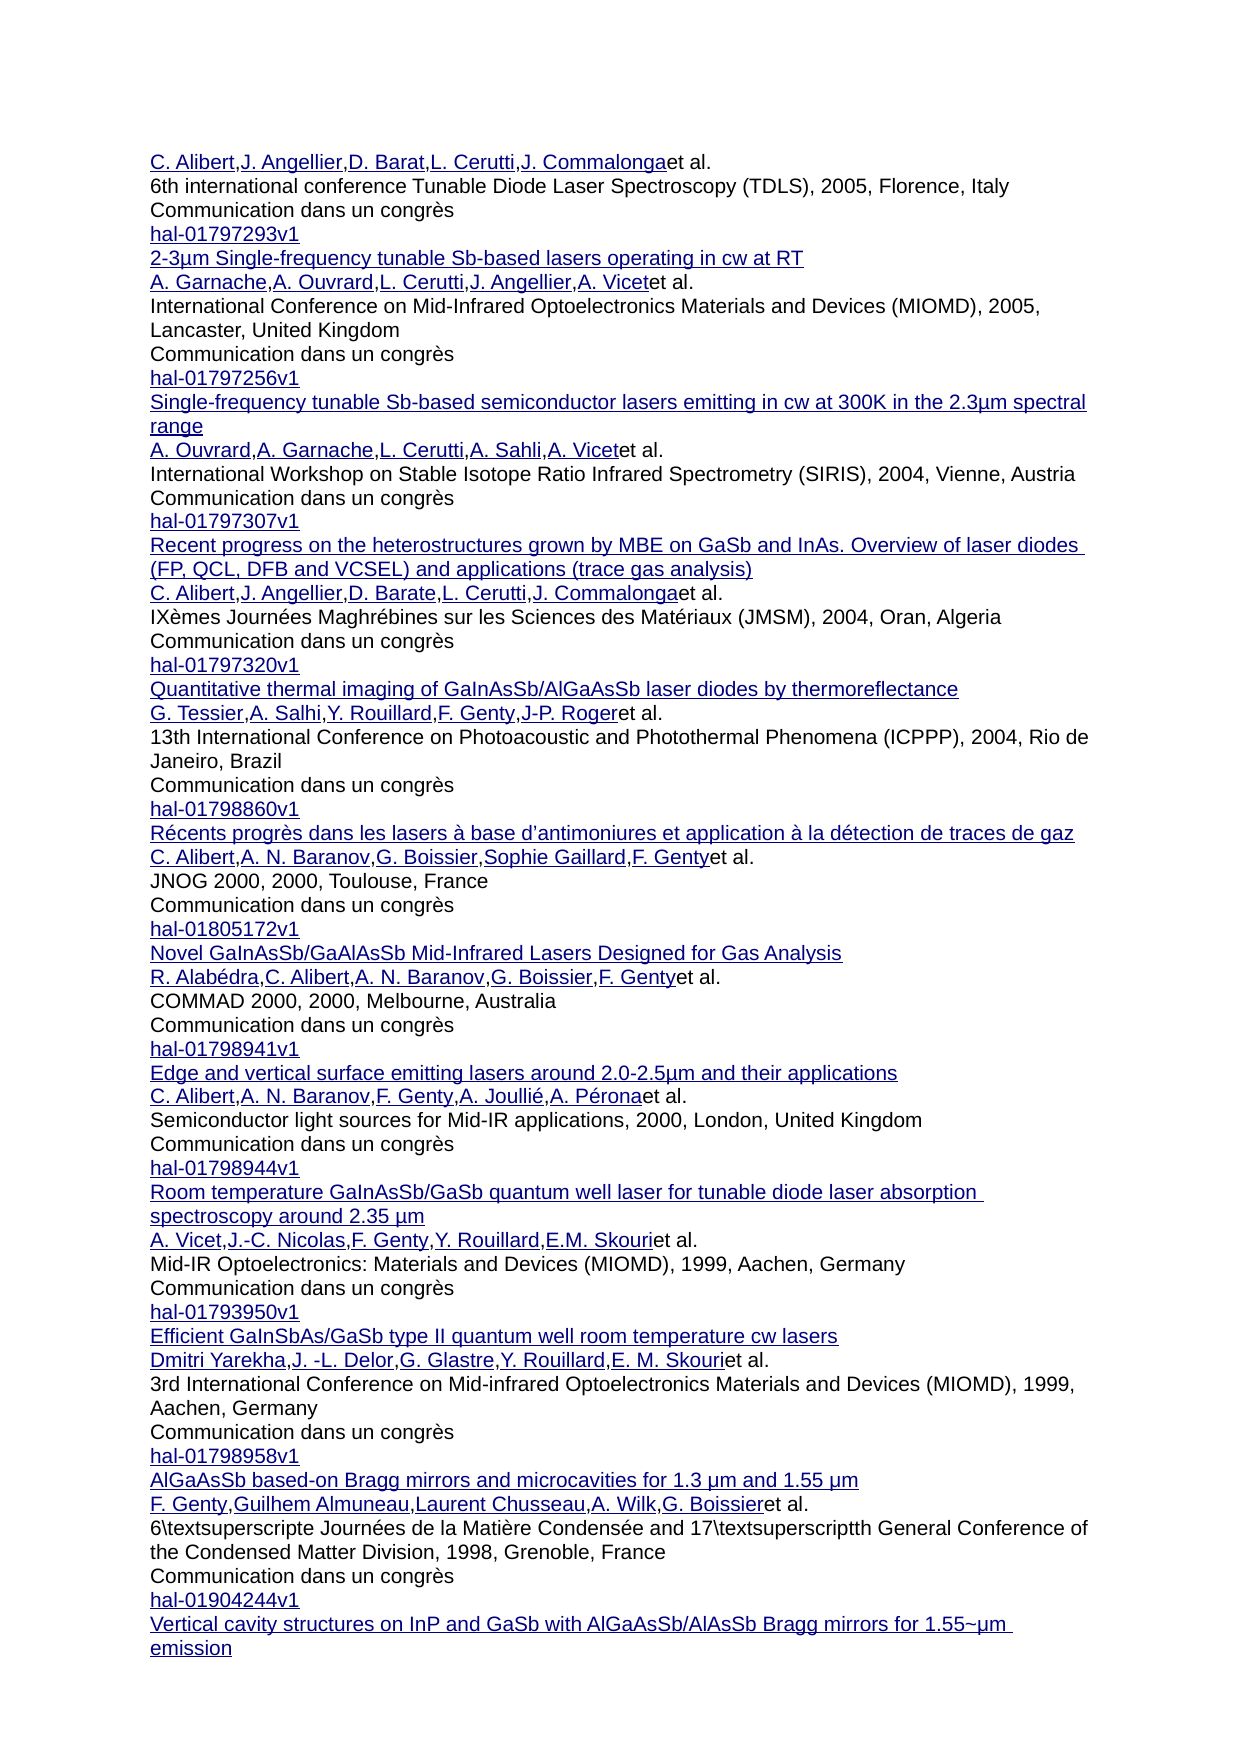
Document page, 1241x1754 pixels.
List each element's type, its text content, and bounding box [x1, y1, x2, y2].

table_cell 2-3µm Single-frequency tunable Sb-based lasers operating in cw at RT A. Garnache,A. Ouvrard,L. Cerutti,J. Angellier,A. Vicetet al. International Conference on Mid-Infrared Optoelectronics Materials and Devices (MIOMD), 2005, Lancaster, United Kingdom Communication dans un congrès hal-01797256v1 [150, 246, 1090, 389]
table_cell Vertical cavity structures on InP and GaSb with AlGaAsSb/AlAsSb Bragg mirrors for 1.55~μm emission [150, 1611, 1090, 1659]
table_cell Novel GaInAsSb/GaAlAsSb Mid-Infrared Lasers Designed for Gas Analysis R. Alabédra,C. Alibert,A. N. Baranov,G. Boissier,F. Gentyet al. COMMAD 2000, 2000, Melbourne, Australia Communication dans un congrès hal-01798941v1 [150, 941, 1090, 1060]
table_cell Edge and vertical surface emitting lasers around 2.0-2.5µm and their applications C. Alibert,A. N. Baranov,F. Genty,A. Joullié,A. Péronaet al. Semiconductor light sources for Mid-IR applications, 2000, London, United Kingdom Communication dans un congrès hal-01798944v1 [150, 1060, 1090, 1180]
table_cell C. Alibert,J. Angellier,D. Barat,L. Cerutti,J. Commalongaet al. 6th international conference Tunable Diode Laser Spectroscopy (TDLS), 2005, Florence, Italy Communication dans un congrès hal-01797293v1 [150, 150, 1090, 246]
table_cell Quantitative thermal imaging of GaInAsSb/AlGaAsSb laser diodes by thermoreflectance G. Tessier,A. Salhi,Y. Rouillard,F. Genty,J-P. Rogeret al. 13th International Conference on Photoacoustic and Photothermal Phenomena (ICPPP), 2004, Rio de Janeiro, Brazil Communication dans un congrès hal-01798860v1 [150, 677, 1090, 821]
table_cell Récents progrès dans les lasers à base d’antimoniures et application à la détection de traces de gaz C. Alibert,A. N. Baranov,G. Boissier,Sophie Gaillard,F. Gentyet al. JNOG 2000, 2000, Toulouse, France Communication dans un congrès hal-01805172v1 [150, 821, 1090, 941]
table_cell Recent progress on the heterostructures grown by MBE on GaSb and InAs. Overview of laser diodes (FP, QCL, DFB and VCSEL) and applications (trace gas analysis) C. Alibert,J. Angellier,D. Barate,L. Cerutti,J. Commalongaet al. IXèmes Journées Maghrébines sur les Sciences des Matériaux (JMSM), 2004, Oran, Algeria Communication dans un congrès hal-01797320v1 [150, 533, 1090, 677]
table_cell Efficient GaInSbAs/GaSb type II quantum well room temperature cw lasers Dmitri Yarekha,J. -L. Delor,G. Glastre,Y. Rouillard,E. M. Skouriet al. 3rd International Conference on Mid-infrared Optoelectronics Materials and Devices (MIOMD), 1999, Aachen, Germany Communication dans un congrès hal-01798958v1 [150, 1324, 1090, 1468]
table_cell Room temperature GaInAsSb/GaSb quantum well laser for tunable diode laser absorption spectroscopy around 2.35 µm A. Vicet,J.-C. Nicolas,F. Genty,Y. Rouillard,E.M. Skouriet al. Mid-IR Optoelectronics: Materials and Devices (MIOMD), 1999, Aachen, Germany Communication dans un congrès hal-01793950v1 [150, 1180, 1090, 1324]
table_cell AlGaAsSb based-on Bragg mirrors and microcavities for 1.3 μm and 1.55 μm F. Genty,Guilhem Almuneau,Laurent Chusseau,A. Wilk,G. Boissieret al. 6\textsuperscripte Journées de la Matière Condensée and 17\textsuperscriptth General Conference of the Condensed Matter Division, 1998, Grenoble, France Communication dans un congrès hal-01904244v1 [150, 1468, 1090, 1611]
table_cell Single-frequency tunable Sb-based semiconductor lasers emitting in cw at 300K in the 2.3µm spectral range A. Ouvrard,A. Garnache,L. Cerutti,A. Sahli,A. Vicetet al. International Workshop on Stable Isotope Ratio Infrared Spectrometry (SIRIS), 2004, Vienne, Austria Communication dans un congrès hal-01797307v1 [150, 390, 1090, 533]
